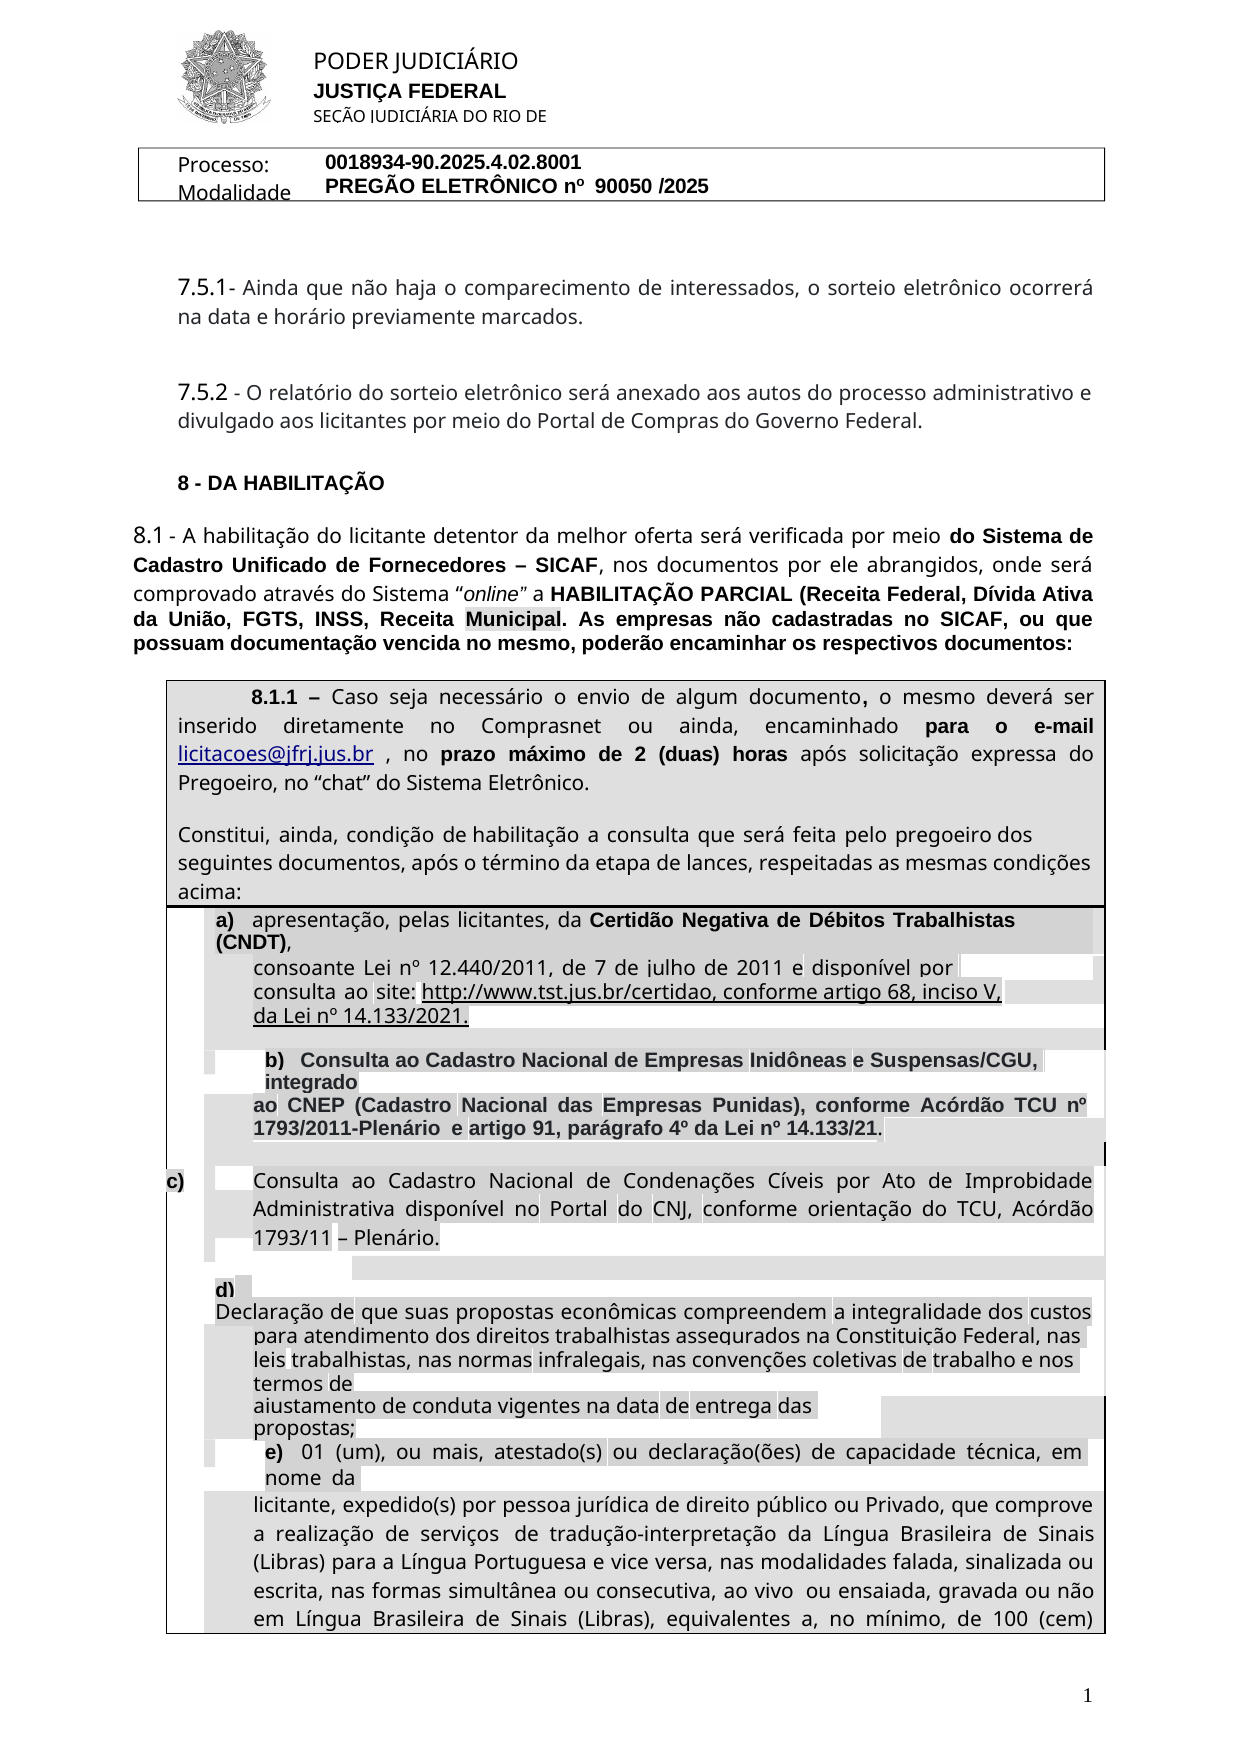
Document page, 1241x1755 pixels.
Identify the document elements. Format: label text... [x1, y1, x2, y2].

table_cell ao CNEP (Cadastro Nacional das Empresas Punidas), conforme Acórdão TCU nº 1793/2011-Plenário e artigo 91, parágrafo 4º da Lei nº 14.133/21. [253, 1094, 1104, 1142]
list - A habilitação do licitante detentor da melhor oferta será verificada por meio do Sistema de Cadastro Unificado de Fornecedores – SICAF, nos documentos por ele abrangidos, onde será comprovado através do Sistema “online” a HABILITAÇÃO PARCIAL (Receita Federal, Dívida Ativa da União, FGTS, INSS, Receita Municipal. As empresas não cadastradas no SICAF, ou que possuam documentação vencida no mesmo, poderão encaminhar os respectivos documentos: [133, 519, 1093, 655]
table_cell [1093, 908, 1104, 954]
table_cell a) apresentação, pelas licitantes, da Certidão Negativa de Débitos Trabalhistas (CNDT), [215, 908, 1093, 954]
table_cell licitante, expedido(s) por pessoa jurídica de direito público ou Privado, que comprove a realização de serviços de tradução-interpretação da Língua Brasileira de Sinais (Libras) para a Língua Portuguesa e vice versa, nas modalidades falada, sinalizada ou escrita, nas formas simultânea ou consecutiva, ao vivo ou ensaiada, gravada ou não em Língua Brasileira de Sinais (Libras), equivalentes a, no mínimo, de 100 (cem) [204, 1491, 1104, 1633]
table_cell [204, 1094, 253, 1142]
table_cell e) 01 (um), ou mais, atestado(s) ou declaração(ões) de capacidade técnica, em nome da [167, 1439, 1104, 1491]
table_cell [204, 954, 253, 1028]
table_cell [167, 908, 204, 1050]
table_cell [167, 1396, 204, 1439]
table_cell [204, 908, 215, 954]
table_cell [204, 1028, 1104, 1050]
table_cell [204, 1142, 1104, 1166]
table_cell consoante Lei nº 12.440/2011, de 7 de julho de 2011 e disponível por consulta ao site: http://www.tst.jus.br/certidao, conforme artigo 68, inciso V, da Lei nº 14.133/2021. [253, 954, 1104, 1028]
table_cell [167, 1491, 204, 1633]
table_cell ajustamento de conduta vigentes na data de entrega das propostas; [253, 1396, 881, 1439]
table_cell [204, 1324, 253, 1396]
table_cell b) Consulta ao Cadastro Nacional de Empresas Inidôneas e Suspensas/CGU, integrado [167, 1050, 1104, 1094]
table_cell para atendimento dos direitos trabalhistas assegurados na Constituição Federal, nas leis trabalhistas, nas normas infralegais, nas convenções coletivas de trabalho e nos termos de [253, 1324, 1104, 1396]
table_header 8.1.1 – Caso seja necessário o envio de algum documento, o mesmo deverá ser inserido diretamente no Comprasnet ou ainda, encaminhado para o e-mail licitacoes@jfrj.jus.br , no prazo máximo de 2 (duas) horas após solicitação expressa do Pregoeiro, no “chat” do Sistema Eletrônico. Constitui, ainda, condição de habilitação a consulta que será feita pelo pregoeiro dos seguintes documentos, após o término da etapa de lances, respeitadas as mesmas condições acima: [167, 681, 1104, 905]
list - Ainda que não haja o comparecimento de interessados, o sorteio eletrônico ocorrerá na data e horário previamente marcados. [177, 271, 1093, 331]
list - O relatório do sorteio eletrônico será anexado aos autos do processo administrativo e divulgado aos licitantes por meio do Portal de Compras do Governo Federal. [177, 375, 1093, 435]
table_cell [204, 1396, 253, 1439]
table_cell [167, 1324, 204, 1396]
table_cell [167, 1094, 204, 1166]
table_cell Consulta ao Cadastro Nacional de Condenações Cíveis por Ato de Improbidade Administrativa disponível no Portal do CNJ, conforme orientação do TCU, Acórdão 1793/11 – Plenário. Declaração de que suas propostas econômicas compreendem a integralidade dos custos [167, 1166, 1104, 1324]
list - DA HABILITAÇÃO [177, 471, 1137, 495]
table_cell [881, 1396, 1104, 1439]
